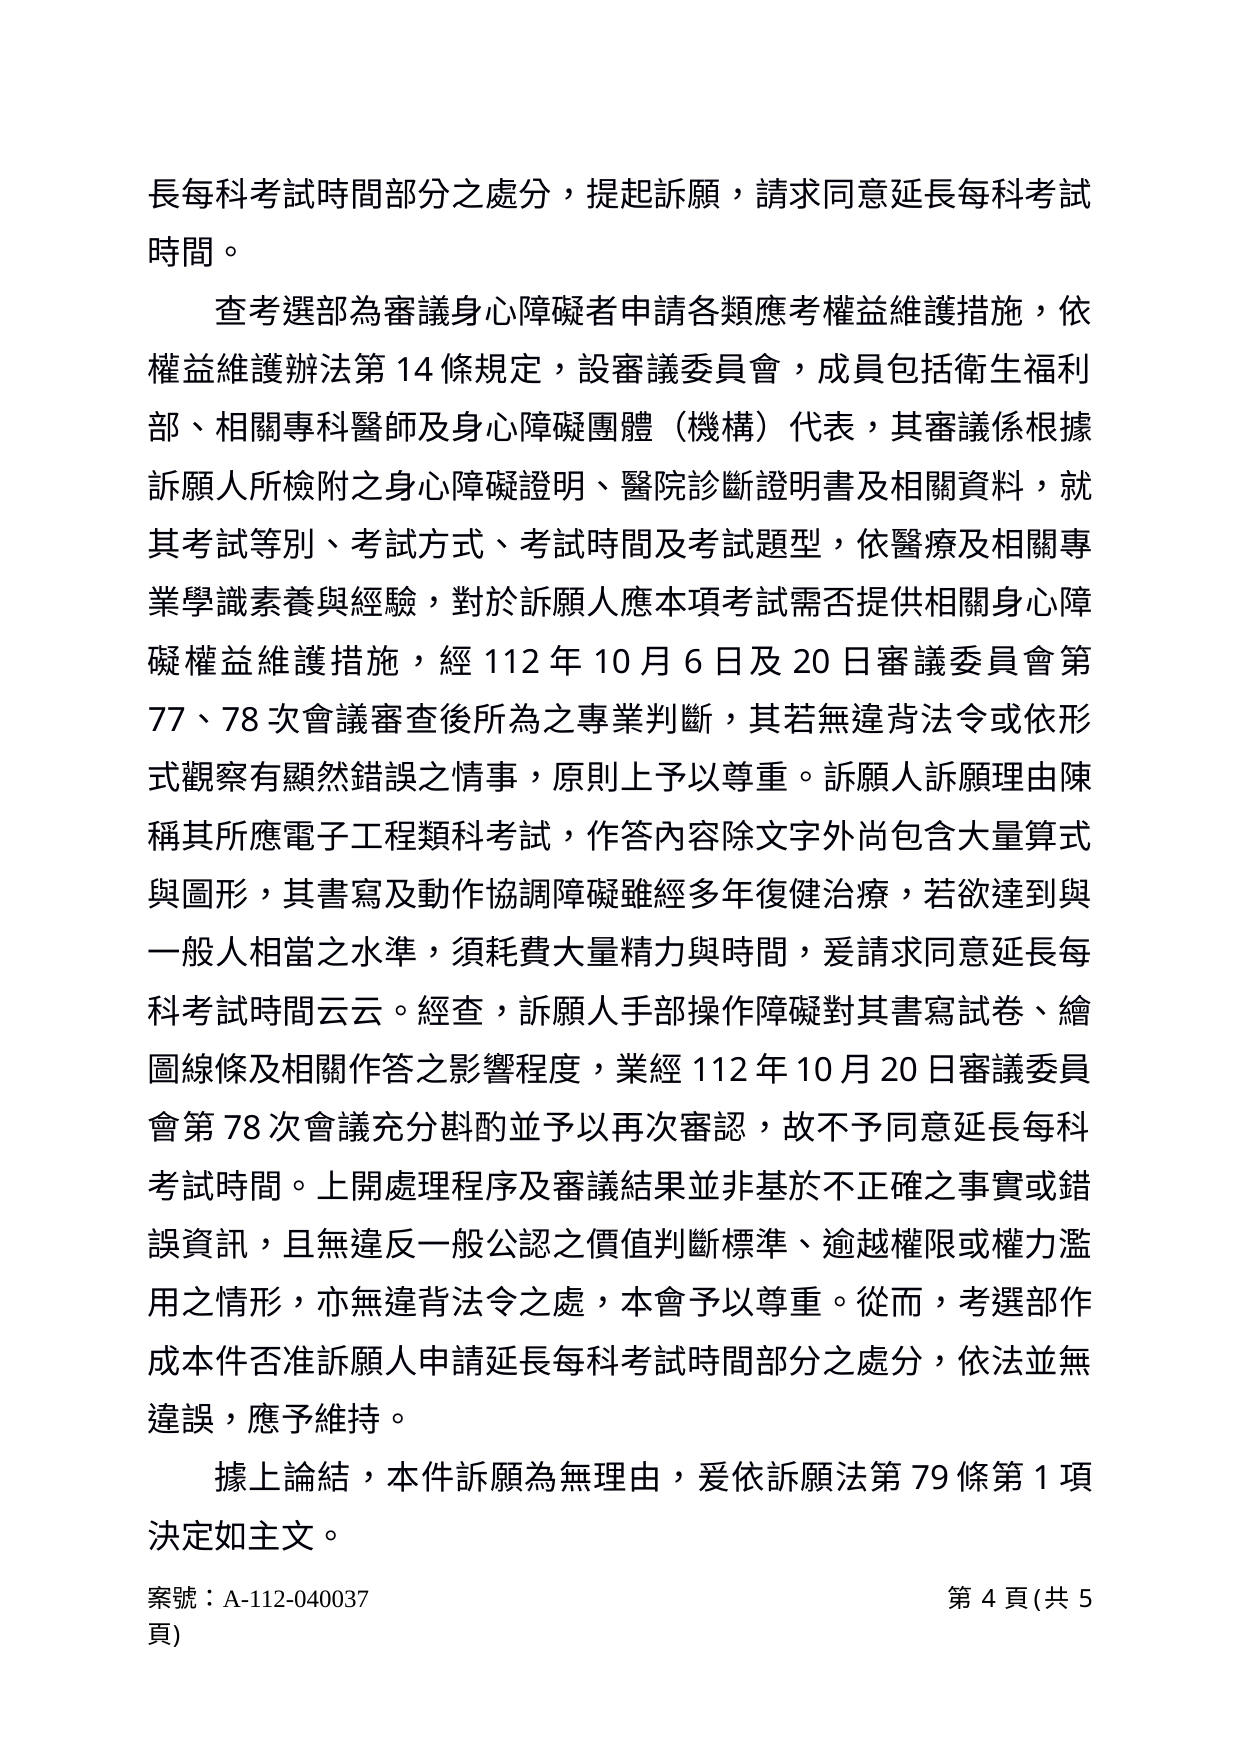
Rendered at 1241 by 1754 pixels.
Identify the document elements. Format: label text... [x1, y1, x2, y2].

text 查考選部為審議身心障礙者申請各類應考權益維護措施，依權益維護辦法第14條規定，設審議委員會，成員包括衛生福利部、相關專科醫師及身心障礙團體（機構）代表，其審議係根據訴願人所檢附之身心障礙證明、醫院診斷證明書及相關資料，就其考試等別、考試方式、考試時間及考試題型，依醫療及相關專業學識素養與經驗，對於訴願人應本項考試需否提供相關身心障礙權益維護措施，經112年10月6日及20日審議委員會第77、78次會議審查後所為之專業判斷，其若無違背法令或依形式觀察有顯然錯誤之情事，原則上予以尊重。訴願人訴願理由陳稱其所應電子工程類科考試，作答內容除文字外尚包含大量算式與圖形，其書寫及動作協調障礙雖經多年復健治療，若欲達到與一般人相當之水準，須耗費大量精力與時間，爰請求同意延長每科考試時間云云。經查，訴願人手部操作障礙對其書寫試卷、繪圖線條及相關作答之影響程度，業經112年10月20日審議委員會第78次會議充分斟酌並予以再次審認，故不予同意延長每科考試時間。上開處理程序及審議結果並非基於不正確之事實或錯誤資訊，且無違反一般公認之價值判斷標準、逾越權限或權力濫用之情形，亦無違背法令之處，本會予以尊重。從而，考選部作成本件否准訴願人申請延長每科考試時間部分之處分，依法並無違誤，應予維持。 [148, 276, 1092, 1443]
text 本件訴願人報考112年特種考試地方政府公務人員考試三等考試電子工程類科考試，檢附身心障礙證明及臺大醫院分別於112年3月2日及9月14日出具之醫院診斷證明書等文件，申請放大測驗式試卷、電腦作答及延長每科考試時間等權益維護措施，經考選部提同年10月6日審議委員會第77次會議審議結果，不同意延長每科考試時間；其餘申請均同意提供。訴願人不服前揭否准延長每科考試時間之審議決定，以電子郵件檢具書面意見再次提請審議，陳稱根據112年其於臺大醫院復健科檢測之手寫速度為每分鐘11.4字、打字速度為每分鐘22.4字，兩者皆顯著慢於正常人，希望能延長考試時間。經考選部提交同年10月20日審議委員會第78次會議審議，決定維持原審議決定，並修正不同意理由為：訴願人前二次考試採書寫之各節申論試卷筆跡、繪圖線條及作答紀錄未有因手部操作障礙而造成影響，經綜合判斷，同意電腦作答，不同意延長每科考試時間。考選部依據上開審議結果，於同年10月30日在國家考試網路報名資訊系統訴願人個人報名網頁，公布核定結果。訴願人不服考選部所為否准延長每科考試時間部分之處分，提起訴願，請求同意延長每科考試時間。 [148, 160, 1092, 276]
text 據上論結，本件訴願為無理由，爰依訴願法第79條第1項決定如主文。 [148, 1443, 1092, 1560]
